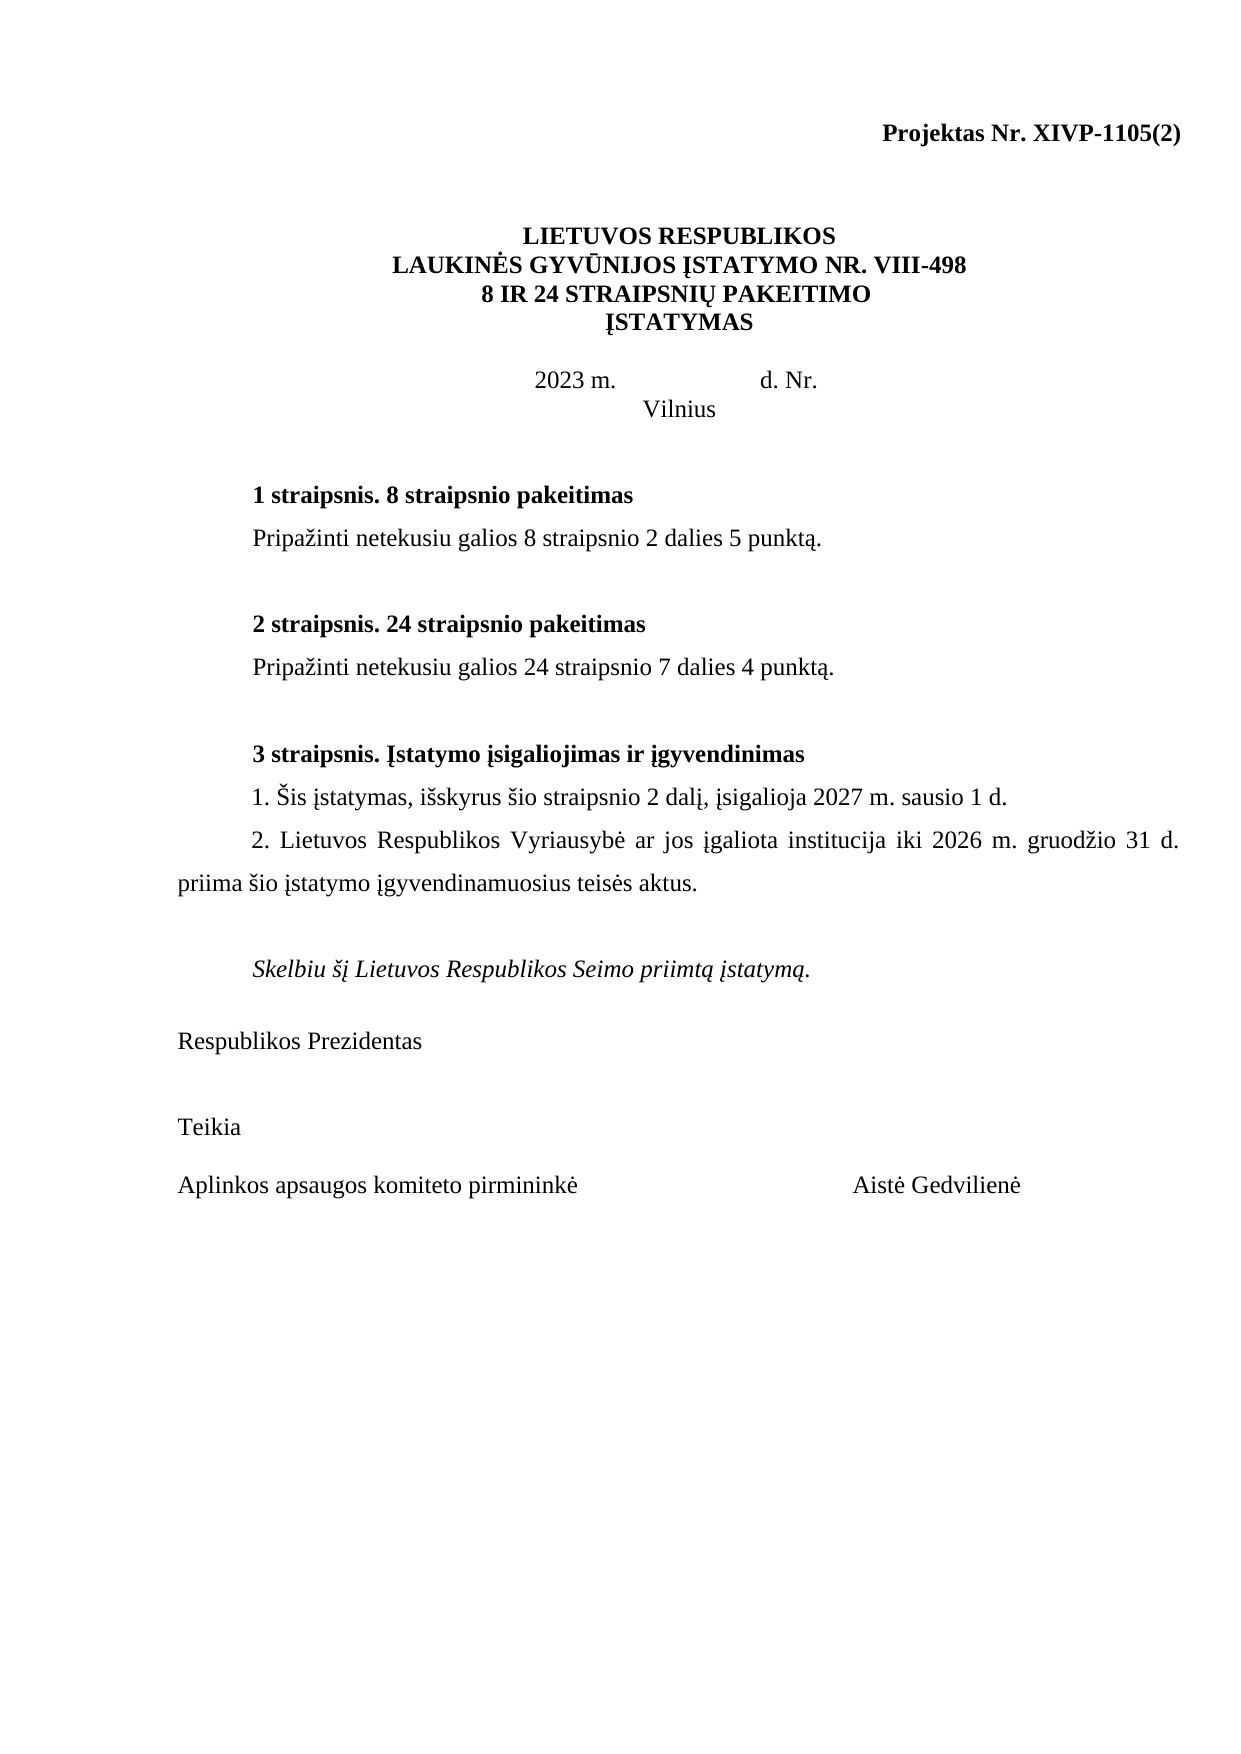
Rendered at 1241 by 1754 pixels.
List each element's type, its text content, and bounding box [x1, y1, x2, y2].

text Pripažinti netekusiu galios 8 straipsnio 2 dalies 5 punktą. [177, 523, 1181, 552]
text 2023 m. d. Nr. [177, 365, 1181, 394]
text 1 straipsnis. 8 straipsnio pakeitimas [177, 480, 1181, 509]
text 3 straipsnis. Įstatymo įsigaliojimas ir įgyvendinimas [252, 739, 1181, 767]
text Skelbiu šį Lietuvos Respublikos Seimo priimtą įstatymą. [177, 954, 1181, 983]
text Respublikos Prezidentas [177, 1026, 1181, 1055]
text Aplinkos apsaugos komiteto pirmininkė Aistė Gedvilienė [177, 1170, 1181, 1199]
text įstatymas [177, 307, 1181, 336]
text 1. Šis įstatymas, išskyrus šio straipsnio 2 dalį, įsigalioja 2027 m. sausio 1 d. [177, 782, 1181, 811]
text Vilnius [177, 394, 1181, 422]
text 2 straipsnis. 24 straipsnio pakeitimas [177, 609, 1181, 638]
text Projektas Nr. XIVP-1105(2) [177, 118, 1181, 147]
text 8 IR 24 straipsnių pakeitimo [177, 279, 1181, 307]
text LAUKINĖS GYVŪNIJOS ĮSTATYMO NR. VIII-498 [177, 250, 1181, 279]
text Pripažinti netekusiu galios 24 straipsnio 7 dalies 4 punktą. [177, 652, 1181, 681]
text Teikia [177, 1112, 1181, 1141]
text 2. Lietuvos Respublikos Vyriausybė ar jos įgaliota institucija iki 2026 m. gruodžio 31 d. priima šio įstatymo įgyvendinamuosius teisės aktus. [177, 825, 1181, 897]
text LIETUVOS RESPUBLIKOS [177, 221, 1181, 250]
